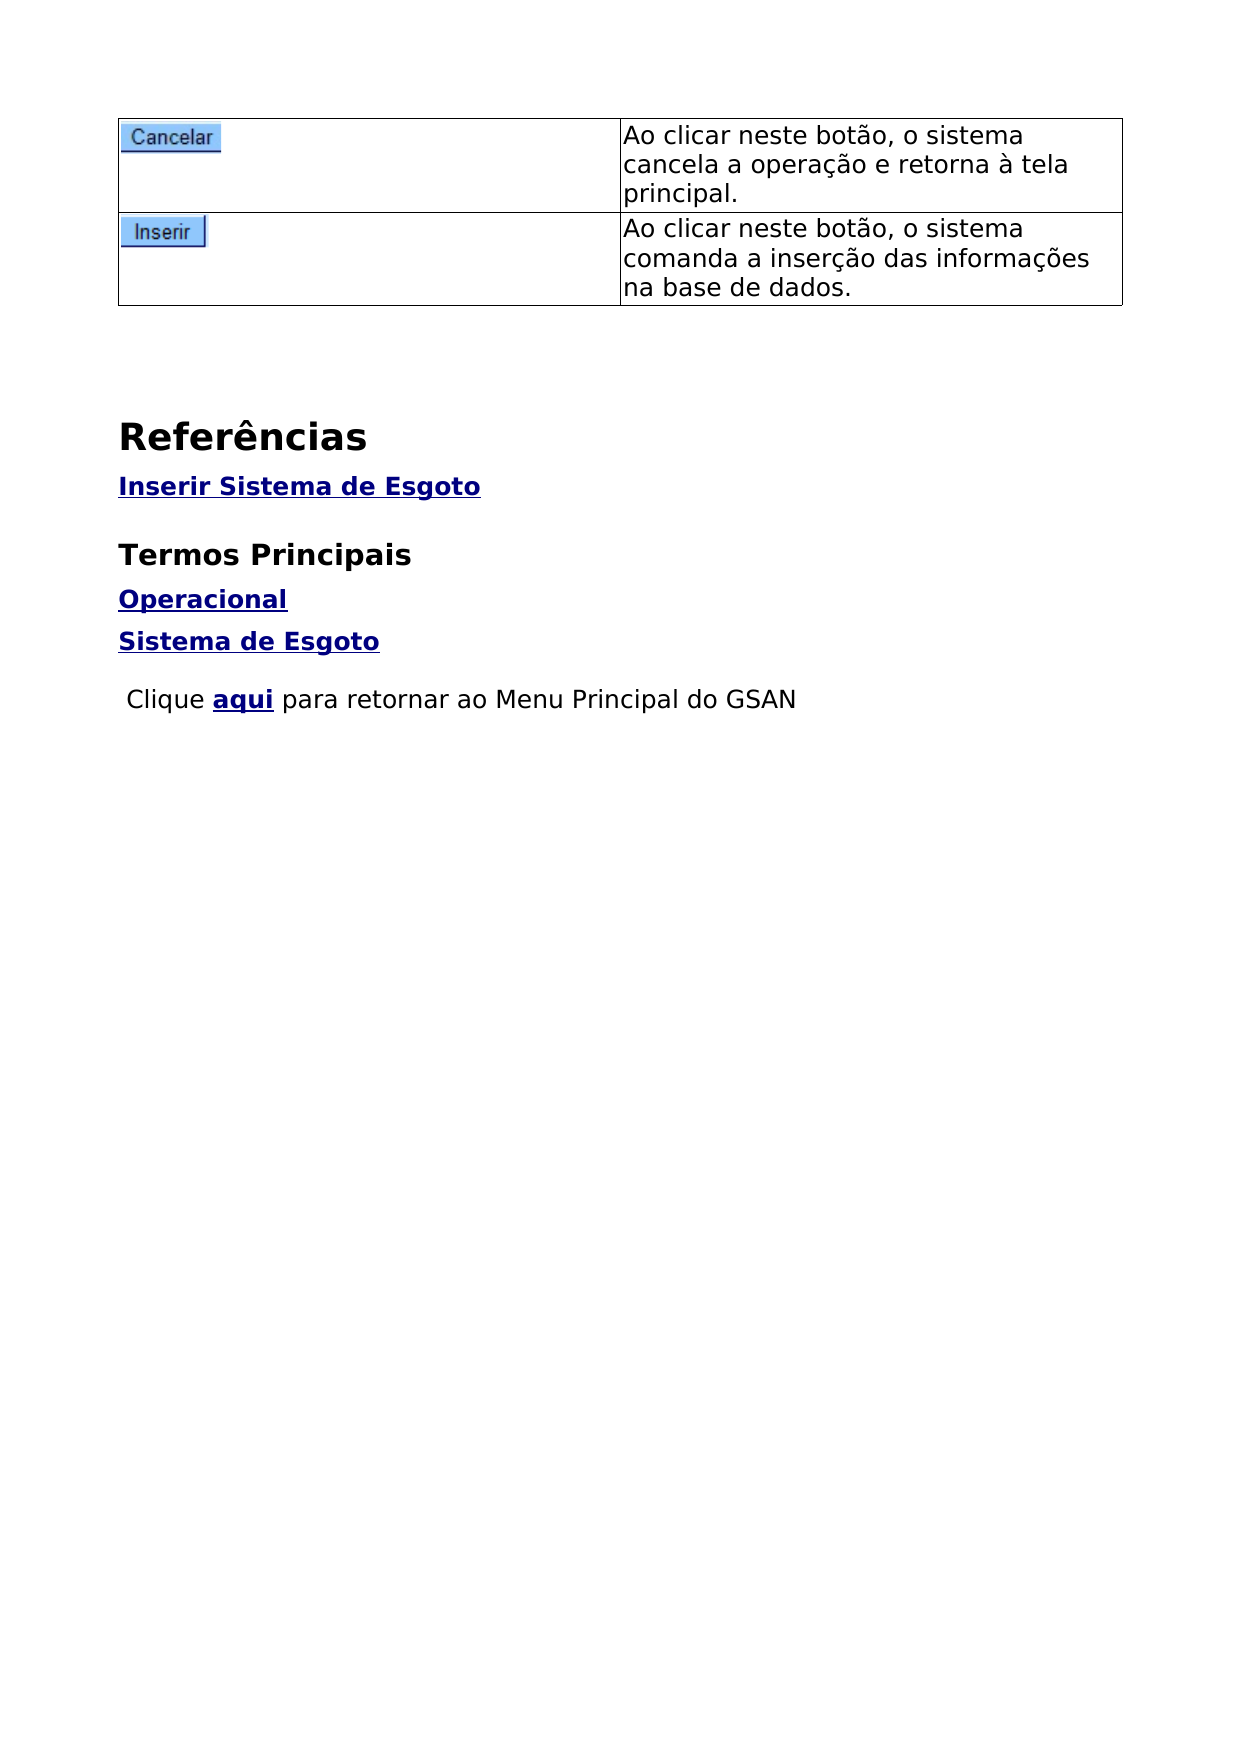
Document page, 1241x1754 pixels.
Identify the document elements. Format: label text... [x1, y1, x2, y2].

table_cell [119, 213, 620, 305]
text Inserir Sistema de Esgoto [118, 472, 1122, 501]
text Operacional [118, 585, 1122, 614]
text Sistema de Esgoto Clique aqui para retornar ao Menu Principal do GSAN [118, 627, 1122, 714]
table_cell Ao clicar neste botão, o sistema cancela a operação e retorna à tela principal. [621, 119, 1122, 212]
picture [121, 121, 222, 154]
table_cell [119, 119, 620, 212]
subtitle Referências [118, 416, 1122, 459]
picture [121, 214, 209, 249]
subtitle Termos Principais [118, 538, 1122, 572]
table_cell Ao clicar neste botão, o sistema comanda a inserção das informações na base de dados. [621, 213, 1122, 305]
